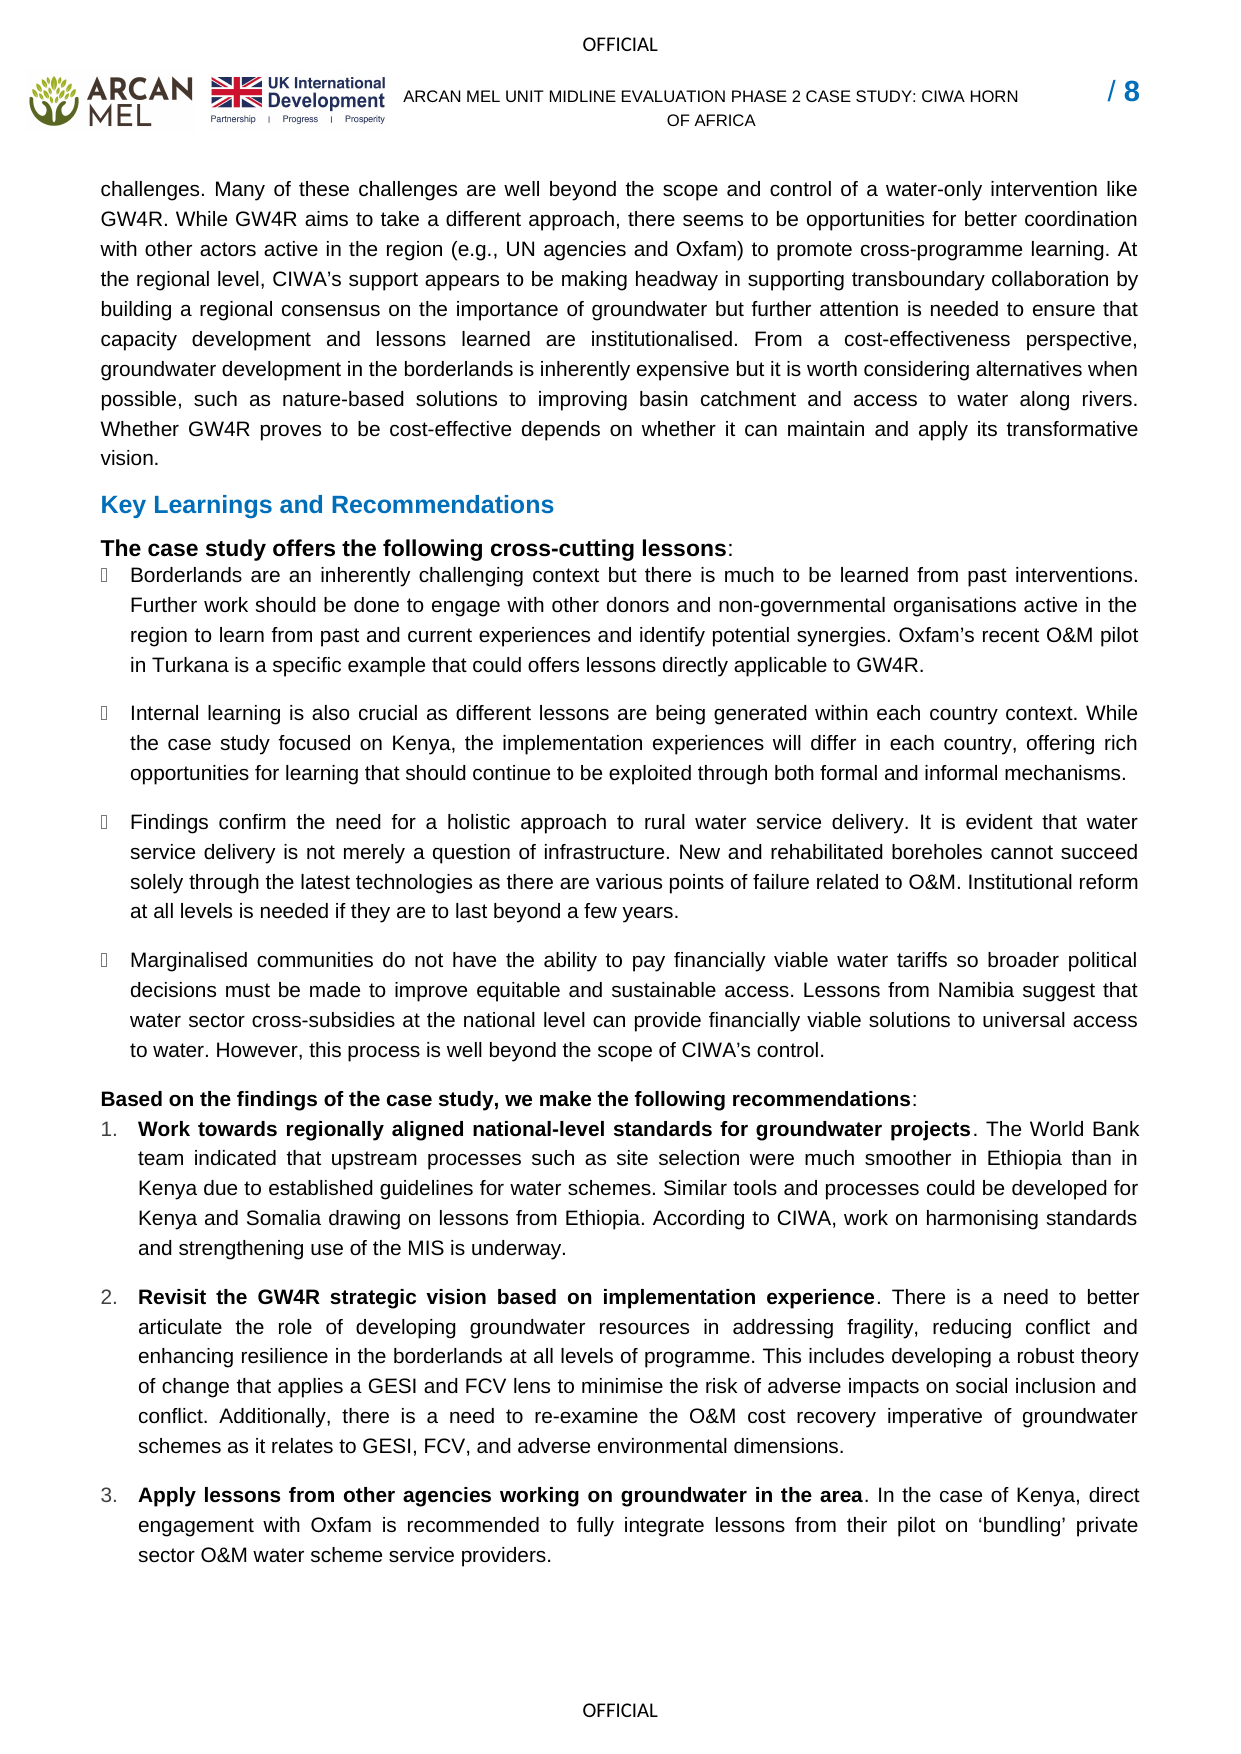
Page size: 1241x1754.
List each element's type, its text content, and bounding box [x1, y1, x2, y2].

text Key Learnings and Recommendations [100, 495, 1140, 518]
list Findings confirm the need for a holistic approach to rural water service delivery. It is evident that water service delivery is not merely a question of infrastructure. New and rehabilitated boreholes cannot succeed solely through the latest technologies as there are various points of failure related to O&M. Institutional reform at all levels is needed if they are to last beyond a few years. [100, 809, 1140, 923]
list Revisit the GW4R strategic vision based on implementation experience. There is a need to better articulate the role of developing groundwater resources in addressing fragility, reducing conflict and enhancing resilience in the borderlands at all levels of programme. This includes developing a robust theory of change that applies a GESI and FCV lens to minimise the risk of adverse impacts on social inclusion and conflict. Additionally, there is a need to re-examine the O&M cost recovery imperative of groundwater schemes as it relates to GESI, FCV, and adverse environmental dimensions. [100, 1284, 1140, 1458]
list Marginalised communities do not have the ability to pay financially viable water tariffs so broader political decisions must be made to improve equitable and sustainable access. Lessons from Namibia suggest that water sector cross-subsidies at the national level can provide financially viable solutions to universal access to water. However, this process is well beyond the scope of CIWA’s control. [100, 948, 1140, 1062]
list Work towards regionally aligned national-level standards for groundwater projects. The World Bank team indicated that upstream processes such as site selection were much smoother in Ethiopia than in Kenya due to established guidelines for water schemes. Similar tools and processes could be developed for Kenya and Somalia drawing on lessons from Ethiopia. According to CIWA, work on harmonising standards and strengthening use of the MIS is underway. [100, 1116, 1140, 1260]
text The case study offers the following cross-cutting lessons: [100, 534, 1140, 561]
list Borderlands are an inherently challenging context but there is much to be learned from past interventions. Further work should be done to engage with other donors and non-governmental organisations active in the region to learn from past and current experiences and identify potential synergies. Oxfam’s recent O&M pilot in Turkana is a specific example that could offers lessons directly applicable to GW4R. [100, 563, 1140, 676]
text Based on the findings of the case study, we make the following recommendations: [100, 1086, 1140, 1110]
list Apply lessons from other agencies working on groundwater in the area. In the case of Kenya, direct engagement with Oxfam is recommended to fully integrate lessons from their pilot on ‘bundling’ private sector O&M water scheme service providers. [100, 1483, 1140, 1566]
text challenges. Many of these challenges are well beyond the scope and control of a water-only intervention like GW4R. While GW4R aims to take a different approach, there seems to be opportunities for better coordination with other actors active in the region (e.g., UN agencies and Oxfam) to promote cross-programme learning. At the regional level, CIWA’s support appears to be making headway in supporting transboundary collaboration by building a regional consensus on the importance of groundwater but further attention is needed to ensure that capacity development and lessons learned are institutionalised. From a cost-effectiveness perspective, groundwater development in the borderlands is inherently expensive but it is worth considering alternatives when possible, such as nature-based solutions to improving basin catchment and access to water along rivers. Whether GW4R proves to be cost-effective depends on whether it can maintain and apply its transformative vision. [100, 177, 1140, 470]
list Internal learning is also crucial as different lessons are being generated within each country context. While the case study focused on Kenya, the implementation experiences will differ in each country, offering rich opportunities for learning that should continue to be exploited through both formal and informal mechanisms. [100, 701, 1140, 785]
